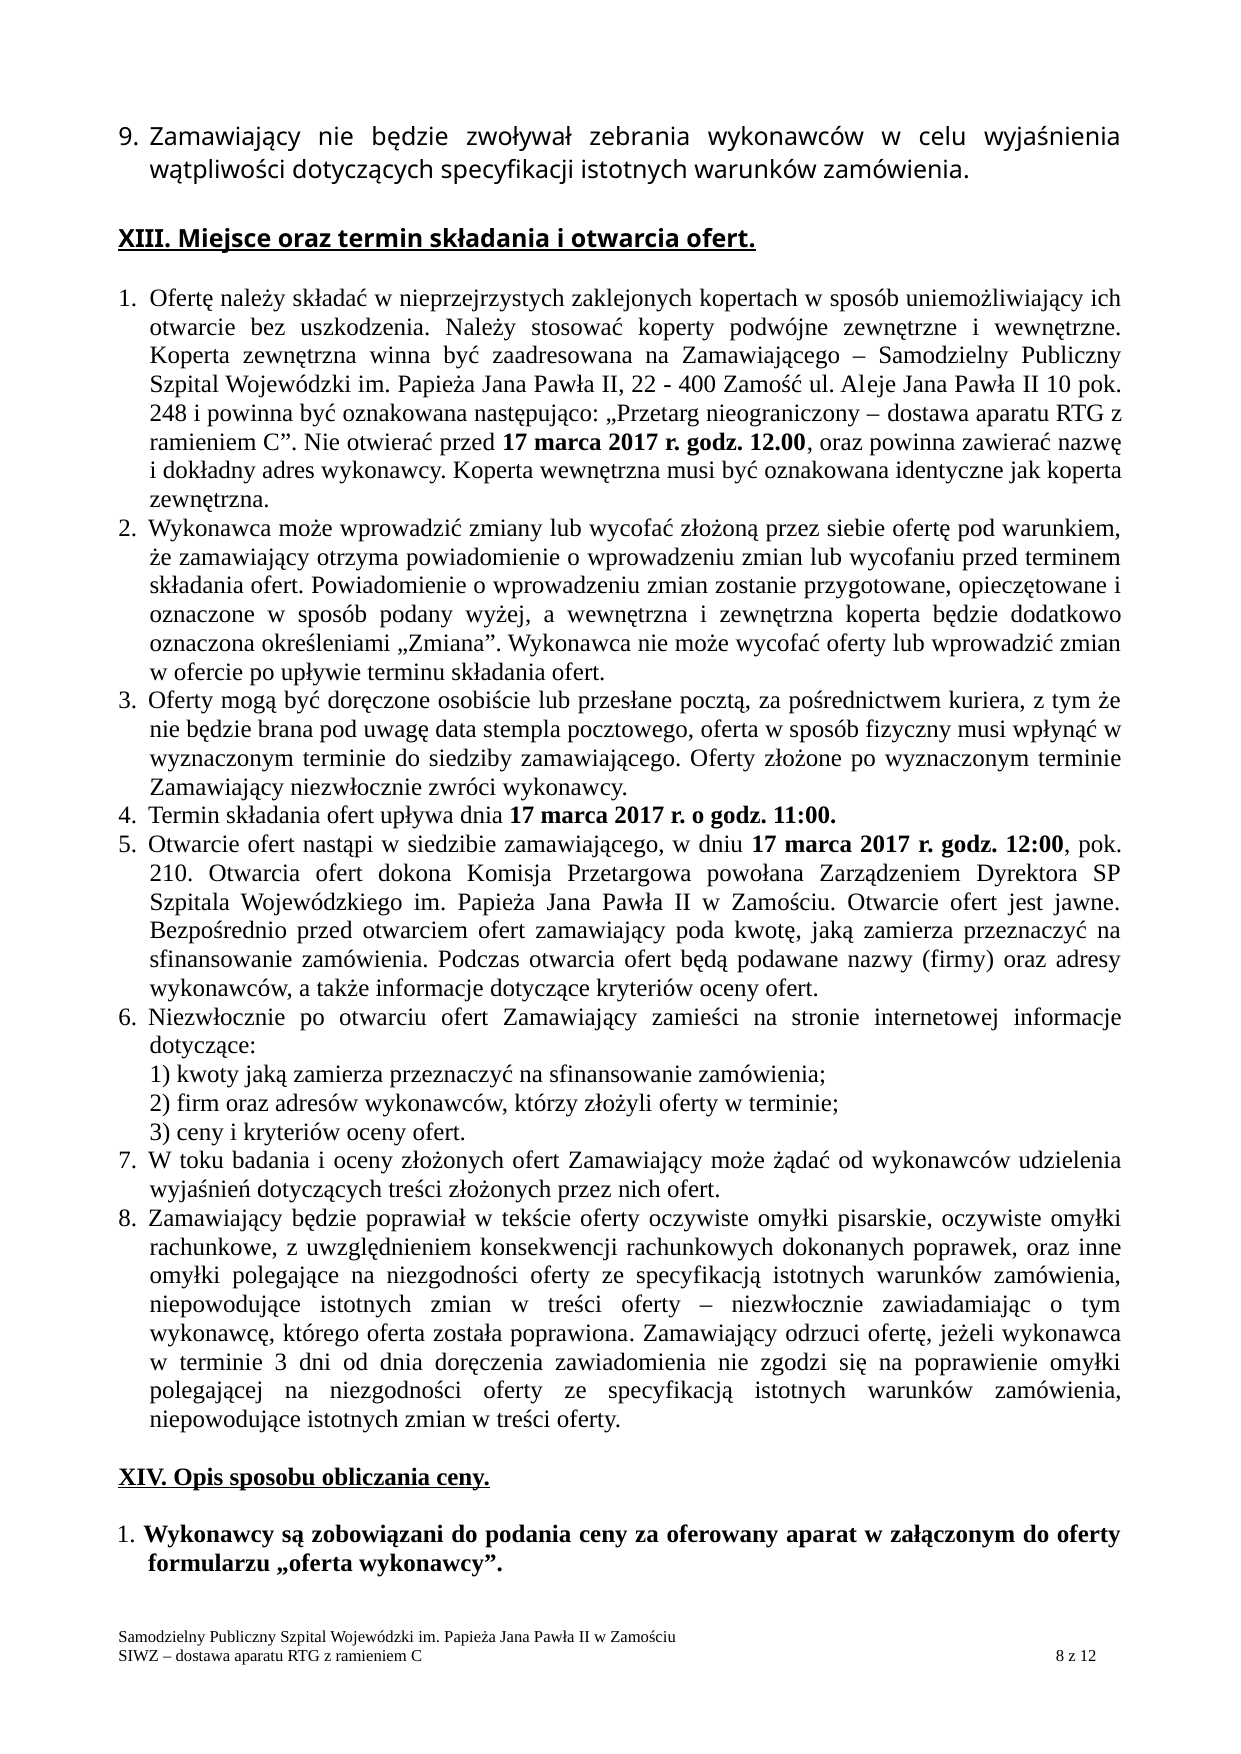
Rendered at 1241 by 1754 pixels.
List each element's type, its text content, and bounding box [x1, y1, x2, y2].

text 1) kwoty jaką zamierza przeznaczyć na sfinansowanie zamówienia; [118, 1059, 1122, 1088]
list Termin składania ofert upływa dnia 17 marca 2017 r. o godz. 11:00. [118, 801, 1122, 829]
list Oferty mogą być doręczone osobiście lub przesłane pocztą, za pośrednictwem kuriera, z tym że nie będzie brana pod uwagę data stempla pocztowego, oferta w sposób fizyczny musi wpłynąć w wyznaczonym terminie do siedziby zamawiającego. Oferty złożone po wyznaczonym terminie Zamawiający niezwłocznie zwróci wykonawcy. [118, 686, 1122, 801]
list Zamawiający będzie poprawiał w tekście oferty oczywiste omyłki pisarskie, oczywiste omyłki rachunkowe, z uwzględnieniem konsekwencji rachunkowych dokonanych poprawek, oraz inne omyłki polegające na niezgodności oferty ze specyfikacją istotnych warunków zamówienia, niepowodujące istotnych zmian w treści oferty – niezwłocznie zawiadamiając o tym wykonawcę, którego oferta została poprawiona. Zamawiający odrzuci ofertę, jeżeli wykonawca w terminie 3 dni od dnia doręczenia zawiadomienia nie zgodzi się na poprawienie omyłki polegającej na niezgodności oferty ze specyfikacją istotnych warunków zamówienia, niepowodujące istotnych zmian w treści oferty. [118, 1203, 1122, 1433]
text 2) firm oraz adresów wykonawców, którzy złożyli oferty w terminie; [118, 1088, 1122, 1117]
list Ofertę należy składać w nieprzejrzystych zaklejonych kopertach w sposób uniemożliwiający ich otwarcie bez uszkodzenia. Należy stosować koperty podwójne zewnętrzne i wewnętrzne. Koperta zewnętrzna winna być zaadresowana na Zamawiającego – Samodzielny Publiczny Szpital Wojewódzki im. Papieża Jana Pawła II, 22 - 400 Zamość ul. Aleje Jana Pawła II 10 pok. 248 i powinna być oznakowana następująco: „Przetarg nieograniczony – dostawa aparatu RTG z ramieniem C”. Nie otwierać przed 17 marca 2017 r. godz. 12.00, oraz powinna zawierać nazwę i dokładny adres wykonawcy. Koperta wewnętrzna musi być oznakowana identyczne jak koperta zewnętrzna. [118, 283, 1122, 513]
text 3) ceny i kryteriów oceny ofert. [118, 1117, 1122, 1146]
list Niezwłocznie po otwarciu ofert Zamawiający zamieści na stronie internetowej informacje dotyczące: [118, 1002, 1122, 1059]
list Wykonawca może wprowadzić zmiany lub wycofać złożoną przez siebie ofertę pod warunkiem, że zamawiający otrzyma powiadomienie o wprowadzeniu zmian lub wycofaniu przed terminem składania ofert. Powiadomienie o wprowadzeniu zmian zostanie przygotowane, opieczętowane i oznaczone w sposób podany wyżej, a wewnętrzna i zewnętrzna koperta będzie dodatkowo oznaczona określeniami „Zmiana”. Wykonawca nie może wycofać oferty lub wprowadzić zmian w ofercie po upływie terminu składania ofert. [118, 513, 1122, 686]
list Otwarcie ofert nastąpi w siedzibie zamawiającego, w dniu 17 marca 2017 r. godz. 12:00, pok. 210. Otwarcia ofert dokona Komisja Przetargowa powołana Zarządzeniem Dyrektora SP Szpitala Wojewódzkiego im. Papieża Jana Pawła II w Zamościu. Otwarcie ofert jest jawne. Bezpośrednio przed otwarciem ofert zamawiający poda kwotę, jaką zamierza przeznaczyć na sfinansowanie zamówienia. Podczas otwarcia ofert będą podawane nazwy (firmy) oraz adresy wykonawców, a także informacje dotyczące kryteriów oceny ofert. [118, 829, 1122, 1002]
text 1. Wykonawcy są zobowiązani do podania ceny za oferowany aparat w załączonym do oferty formularzu „oferta wykonawcy”. [117, 1519, 1122, 1577]
list Zamawiający nie będzie zwoływał zebrania wykonawców w celu wyjaśnienia wątpliwości dotyczących specyfikacji istotnych warunków zamówienia. [118, 118, 1122, 186]
text XIII. Miejsce oraz termin składania i otwarcia ofert. [118, 220, 1122, 254]
list W toku badania i oceny złożonych ofert Zamawiający może żądać od wykonawców udzielenia wyjaśnień dotyczących treści złożonych przez nich ofert. [118, 1146, 1122, 1203]
text XIV. Opis sposobu obliczania ceny. [118, 1462, 1122, 1491]
